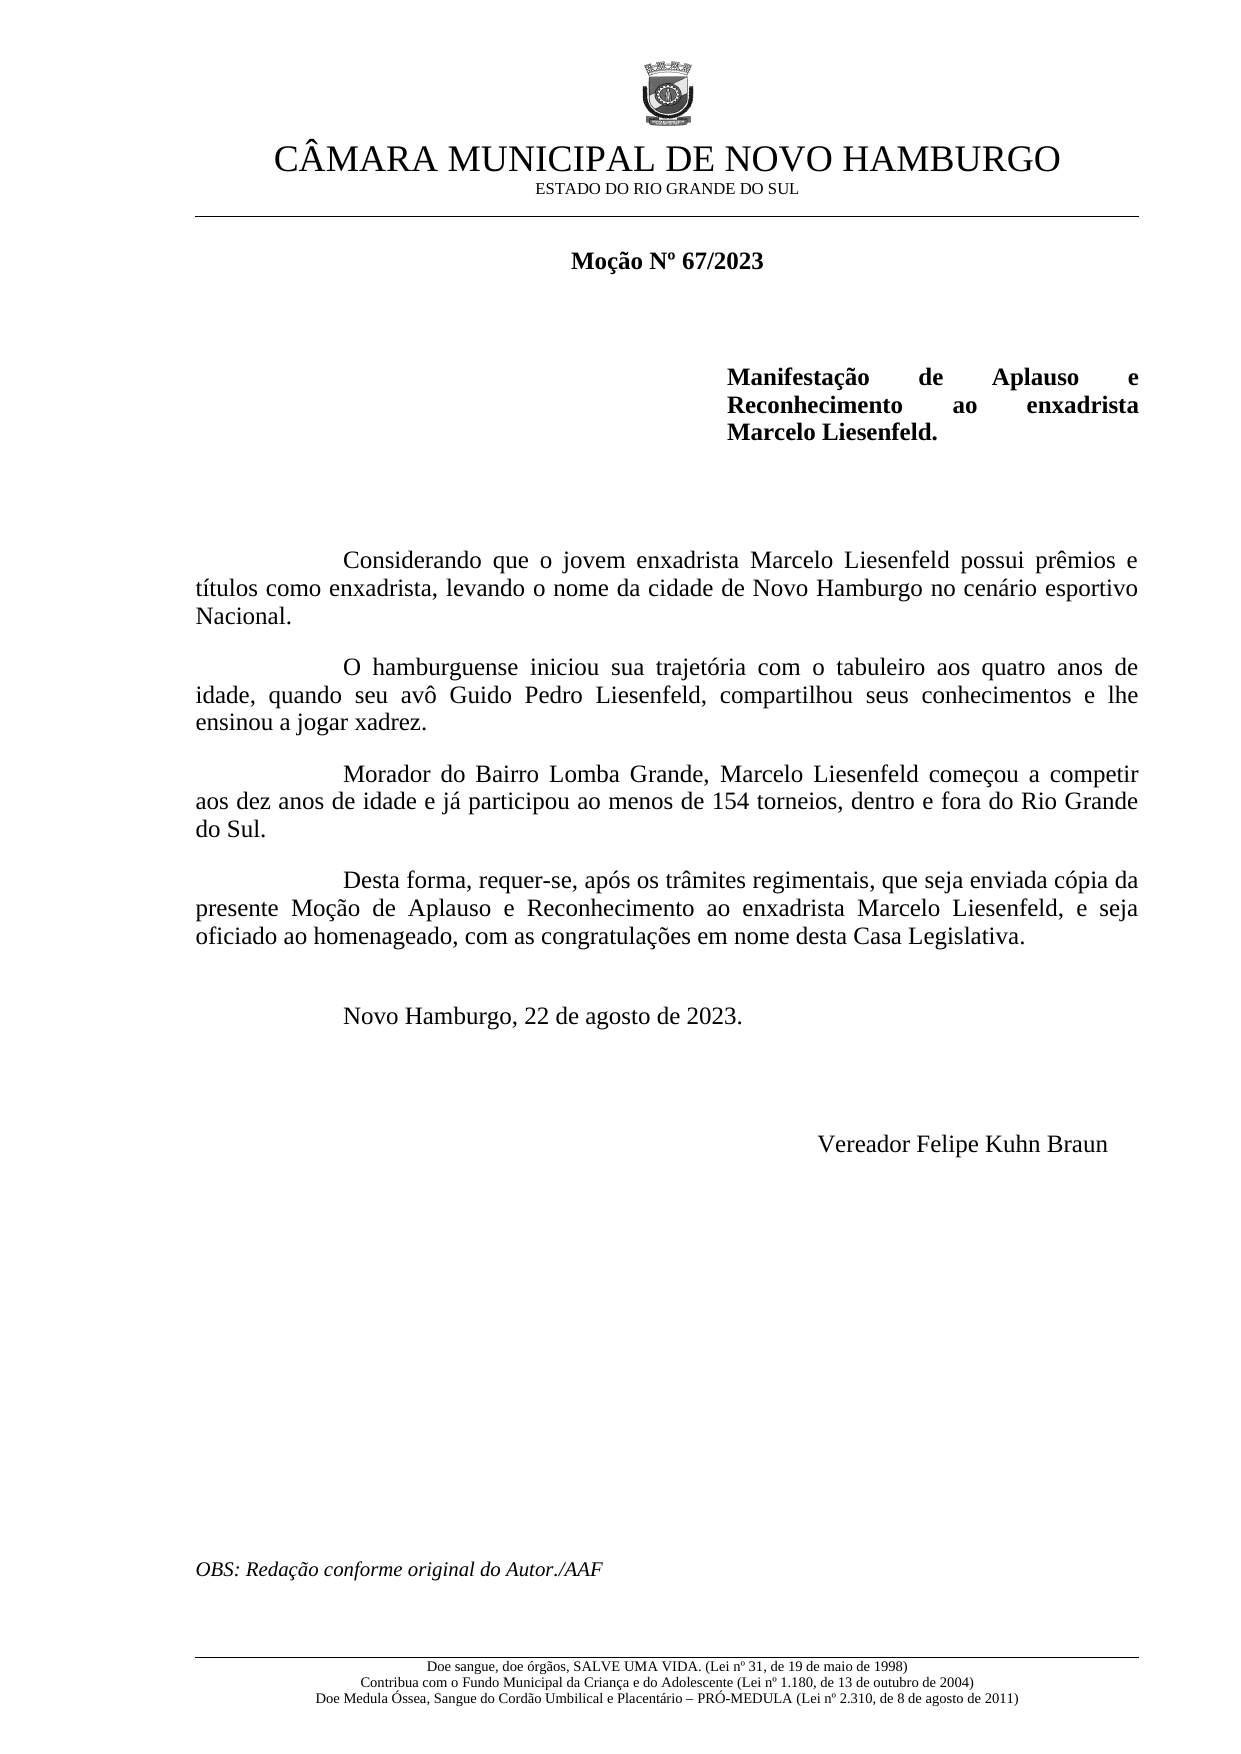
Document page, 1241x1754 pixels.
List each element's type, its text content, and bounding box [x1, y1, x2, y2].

text Vereador Felipe Kuhn Braun [786, 1130, 1139, 1158]
text Morador do Bairro Lomba Grande, Marcelo Liesenfeld começou a competir aos dez anos de idade e já participou ao menos de 154 torneios, dentro e fora do Rio Grande do Sul. [195, 760, 1139, 843]
text OBS: Redação conforme original do Autor./AAF [195, 1558, 1139, 1581]
text Novo Hamburgo, 22 de agosto de 2023. [343, 1002, 1139, 1030]
text Considerando que o jovem enxadrista Marcelo Liesenfeld possui prêmios e títulos como enxadrista, levando o nome da cidade de Novo Hamburgo no cenário esportivo Nacional. [195, 546, 1139, 629]
text Desta forma, requer-se, após os trâmites regimentais, que seja enviada cópia da presente Moção de Aplauso e Reconhecimento ao enxadrista Marcelo Liesenfeld, e seja oficiado ao homenageado, com as congratulações em nome desta Casa Legislativa. [195, 866, 1139, 949]
text Manifestação de Aplauso e Reconhecimento ao enxadrista Marcelo Liesenfeld. [727, 363, 1139, 446]
text O hamburguense iniciou sua trajetória com o tabuleiro aos quatro anos de idade, quando seu avô Guido Pedro Liesenfeld, compartilhou seus conhecimentos e lhe ensinou a jogar xadrez. [195, 653, 1139, 736]
text Moção Nº 67/2023 [195, 247, 1139, 274]
